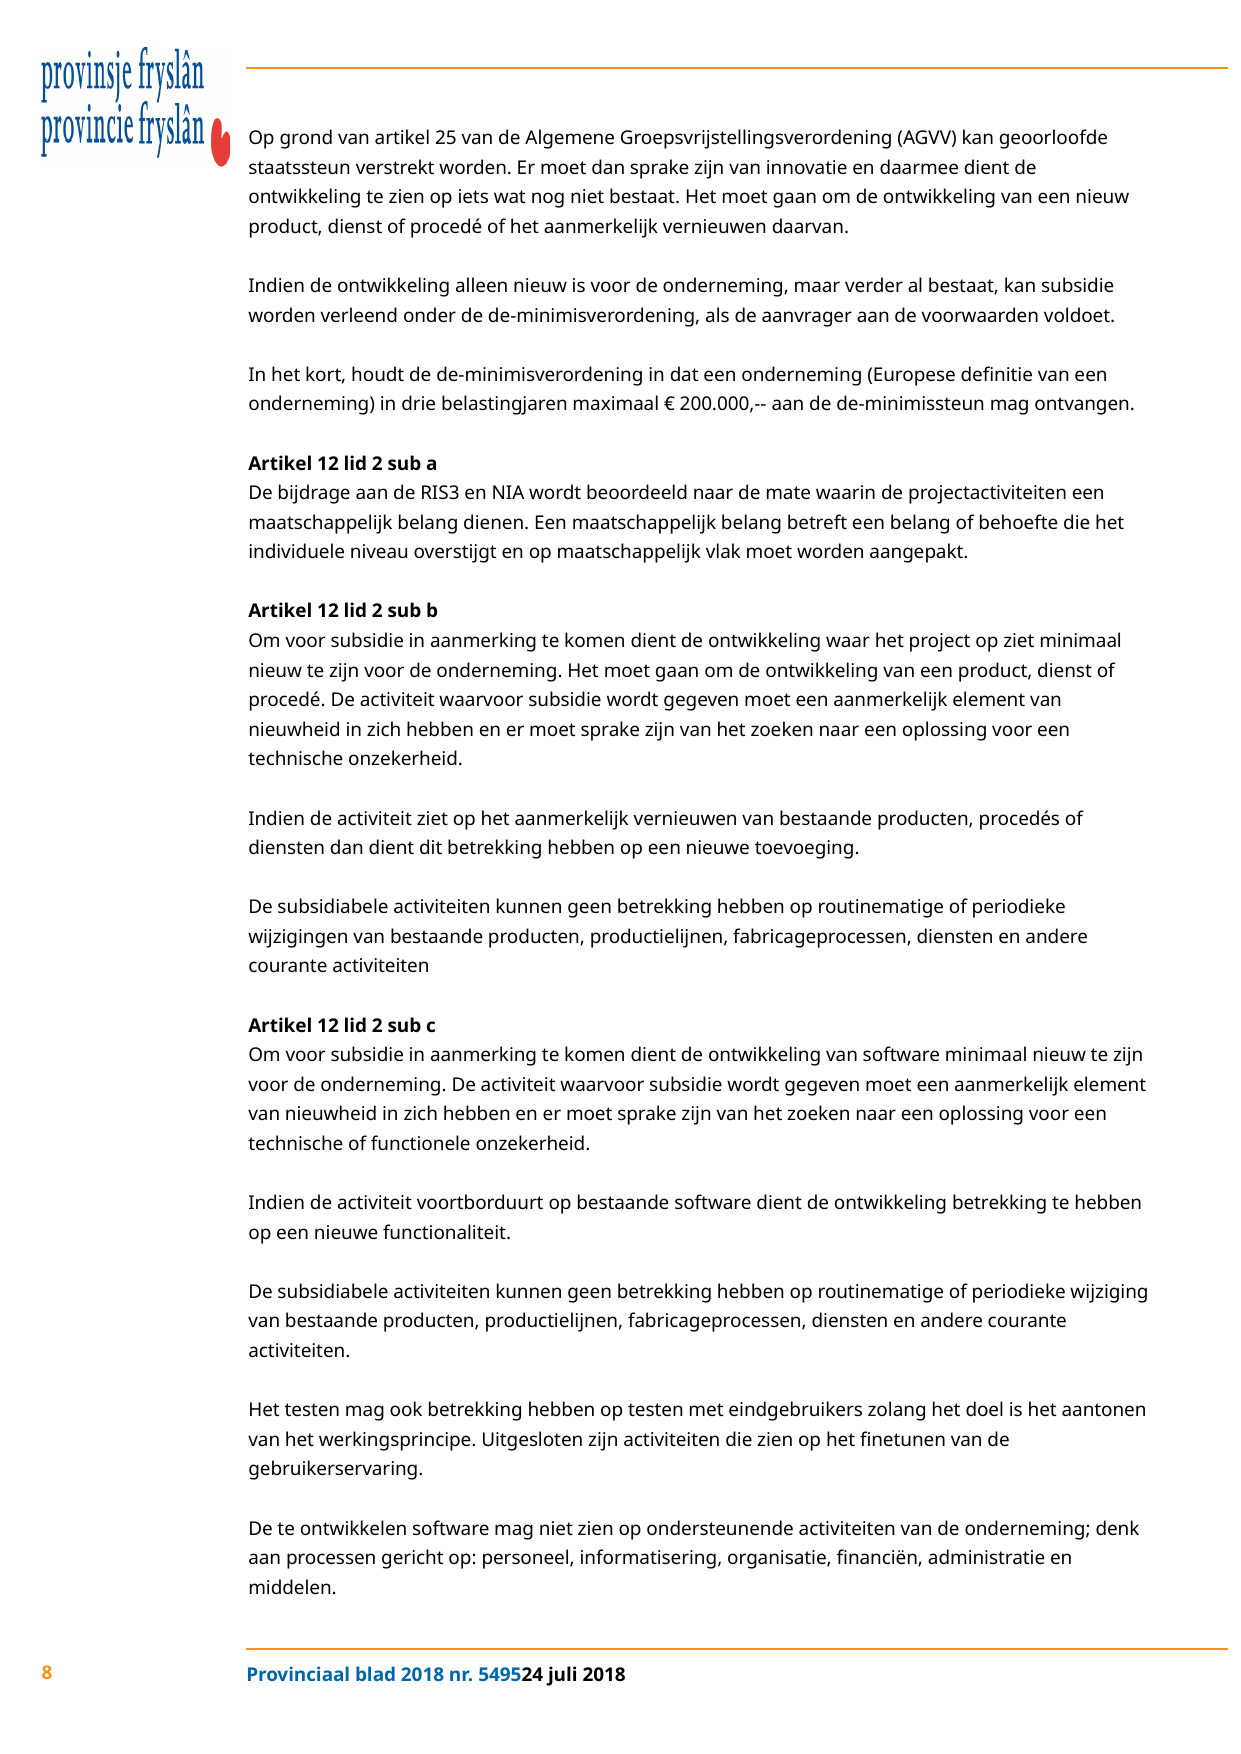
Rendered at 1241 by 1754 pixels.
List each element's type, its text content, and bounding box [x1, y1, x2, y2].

text Indien de activiteit voortborduurt op bestaande software dient de ontwikkeling betrekking te hebben op een nieuwe functionaliteit. [248, 1189, 1152, 1245]
text Indien de ontwikkeling alleen nieuw is voor de onderneming, maar verder al bestaat, kan subsidie worden verleend onder de de-minimisverordening, als de aanvrager aan de voorwaarden voldoet. [248, 272, 1152, 328]
text De subsidiabele activiteiten kunnen geen betrekking hebben op routinematige of periodieke wijzigingen van bestaande producten, productielijnen, fabricageprocessen, diensten en andere courante activiteiten [248, 893, 1152, 978]
text Artikel 12 lid 2 sub b [248, 598, 1152, 623]
text De bijdrage aan de RIS3 en NIA wordt beoordeeld naar de mate waarin de projectactiviteiten een maatschappelijk belang dienen. Een maatschappelijk belang betreft een belang of behoefte die het individuele niveau overstijgt en op maatschappelijk vlak moet worden aangepakt. [248, 479, 1152, 564]
text In het kort, houdt de de-minimisverordening in dat een onderneming (Europese definitie van een onderneming) in drie belastingjaren maximaal € 200.000,-- aan de de-minimissteun mag ontvangen. [248, 361, 1152, 416]
text Artikel 12 lid 2 sub a [248, 450, 1152, 476]
text De subsidiabele activiteiten kunnen geen betrekking hebben op routinematige of periodieke wijziging van bestaande producten, productielijnen, fabricageprocessen, diensten en andere courante activiteiten. [248, 1278, 1152, 1363]
text Het testen mag ook betrekking hebben op testen met eindgebruikers zolang het doel is het aantonen van het werkingsprincipe. Uitgesloten zijn activiteiten die zien op het finetunen van de gebruikerservaring. [248, 1396, 1152, 1481]
text Om voor subsidie in aanmerking te komen dient de ontwikkeling van software minimaal nieuw te zijn voor de onderneming. De activiteit waarvoor subsidie wordt gegeven moet een aanmerkelijk element van nieuwheid in zich hebben en er moet sprake zijn van het zoeken naar een oplossing voor een technische of functionele onzekerheid. [248, 1041, 1152, 1156]
picture [41, 47, 231, 172]
text De te ontwikkelen software mag niet zien op ondersteunende activiteiten van de onderneming; denk aan processen gericht op: personeel, informatisering, organisatie, financiën, administratie en middelen. [248, 1515, 1152, 1600]
text Om voor subsidie in aanmerking te komen dient de ontwikkeling waar het project op ziet minimaal nieuw te zijn voor de onderneming. Het moet gaan om de ontwikkeling van een product, dienst of procedé. De activiteit waarvoor subsidie wordt gegeven moet een aanmerkelijk element van nieuwheid in zich hebben en er moet sprake zijn van het zoeken naar een oplossing voor een technische onzekerheid. [248, 627, 1152, 771]
text Op grond van artikel 25 van de Algemene Groepsvrijstellingsverordening (AGVV) kan geoorloofde staatssteun verstrekt worden. Er moet dan sprake zijn van innovatie en daarmee dient de ontwikkeling te zien op iets wat nog niet bestaat. Het moet gaan om de ontwikkeling van een nieuw product, dienst of procedé of het aanmerkelijk vernieuwen daarvan. [248, 124, 1152, 239]
text Indien de activiteit ziet op het aanmerkelijk vernieuwen van bestaande producten, procedés of diensten dan dient dit betrekking hebben op een nieuwe toevoeging. [248, 805, 1152, 860]
text Artikel 12 lid 2 sub c [248, 1012, 1152, 1038]
